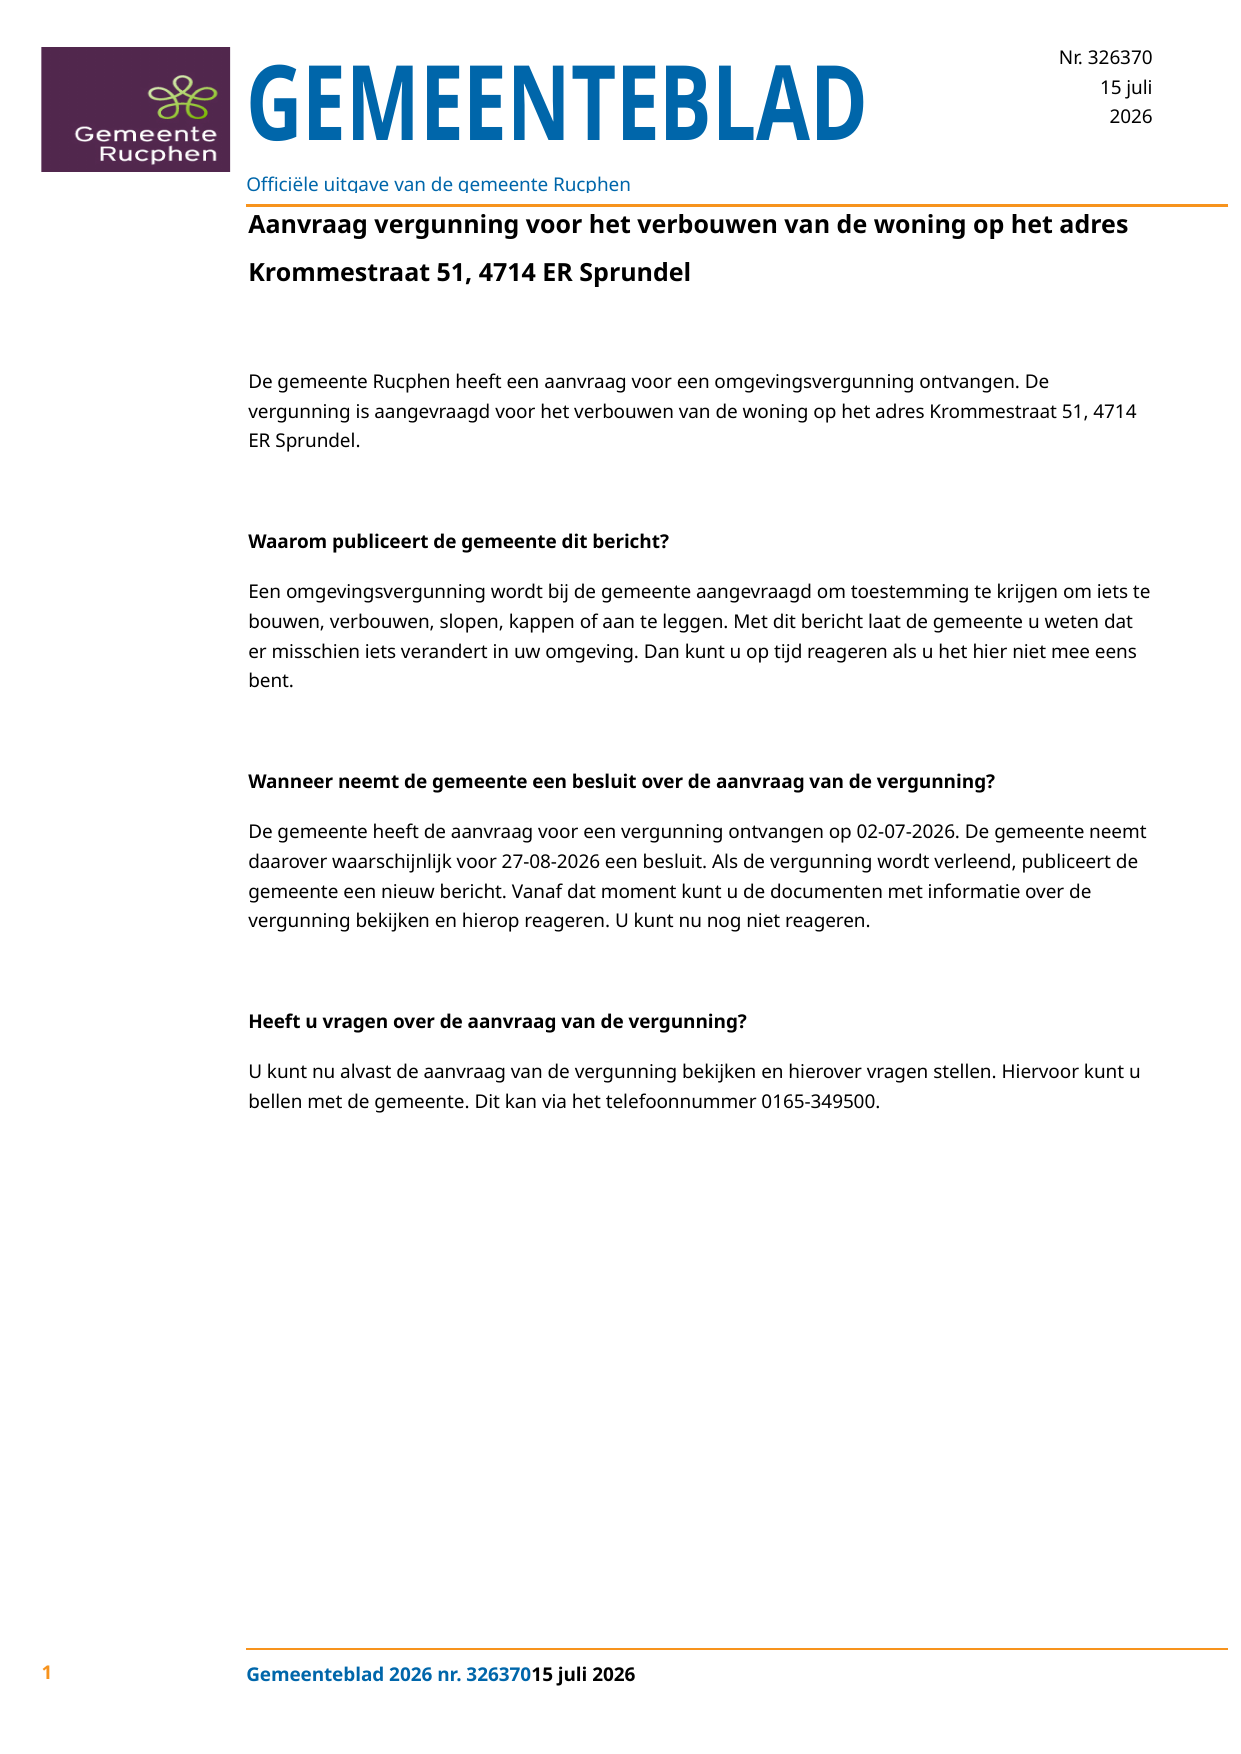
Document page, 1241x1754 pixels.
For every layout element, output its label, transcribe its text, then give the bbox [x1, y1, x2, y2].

text Een omgevingsvergunning wordt bij de gemeente aangevraagd om toestemming te krijgen om iets te bouwen, verbouwen, slopen, kappen of aan te leggen. Met dit bericht laat de gemeente u weten dat er misschien iets verandert in uw omgeving. Dan kunt u op tijd reageren als u het hier niet mee eens bent. [248, 579, 1152, 693]
text Waarom publiceert de gemeente dit bericht? [248, 528, 1152, 554]
text De gemeente heeft de aanvraag voor een vergunning ontvangen op 02-07-2026. De gemeente neemt daarover waarschijnlijk voor 27-08-2026 een besluit. Als de vergunning wordt verleend, publiceert de gemeente een nieuw bericht. Vanaf dat moment kunt u de documenten met informatie over de vergunning bekijken en hierop reageren. U kunt nu nog niet reageren. [248, 819, 1152, 933]
text Heeft u vragen over de aanvraag van de vergunning? [248, 1008, 1152, 1034]
text De gemeente Rucphen heeft een aanvraag voor een omgevingsvergunning ontvangen. De vergunning is aangevraagd voor het verbouwen van de woning op het adres Krommestraat 51, 4714 ER Sprundel. [248, 368, 1152, 453]
text Wanneer neemt de gemeente een besluit over de aanvraag van de vergunning? [248, 768, 1152, 794]
text U kunt nu alvast de aanvraag van de vergunning bekijken en hierover vragen stellen. Hiervoor kunt u bellen met de gemeente. Dit kan via het telefoonnummer 0165-349500. [248, 1059, 1152, 1114]
text Aanvraag vergunning voor het verbouwen van de woning op het adres Krommestraat 51, 4714 ER Sprundel [248, 207, 1152, 288]
picture [41, 47, 231, 172]
